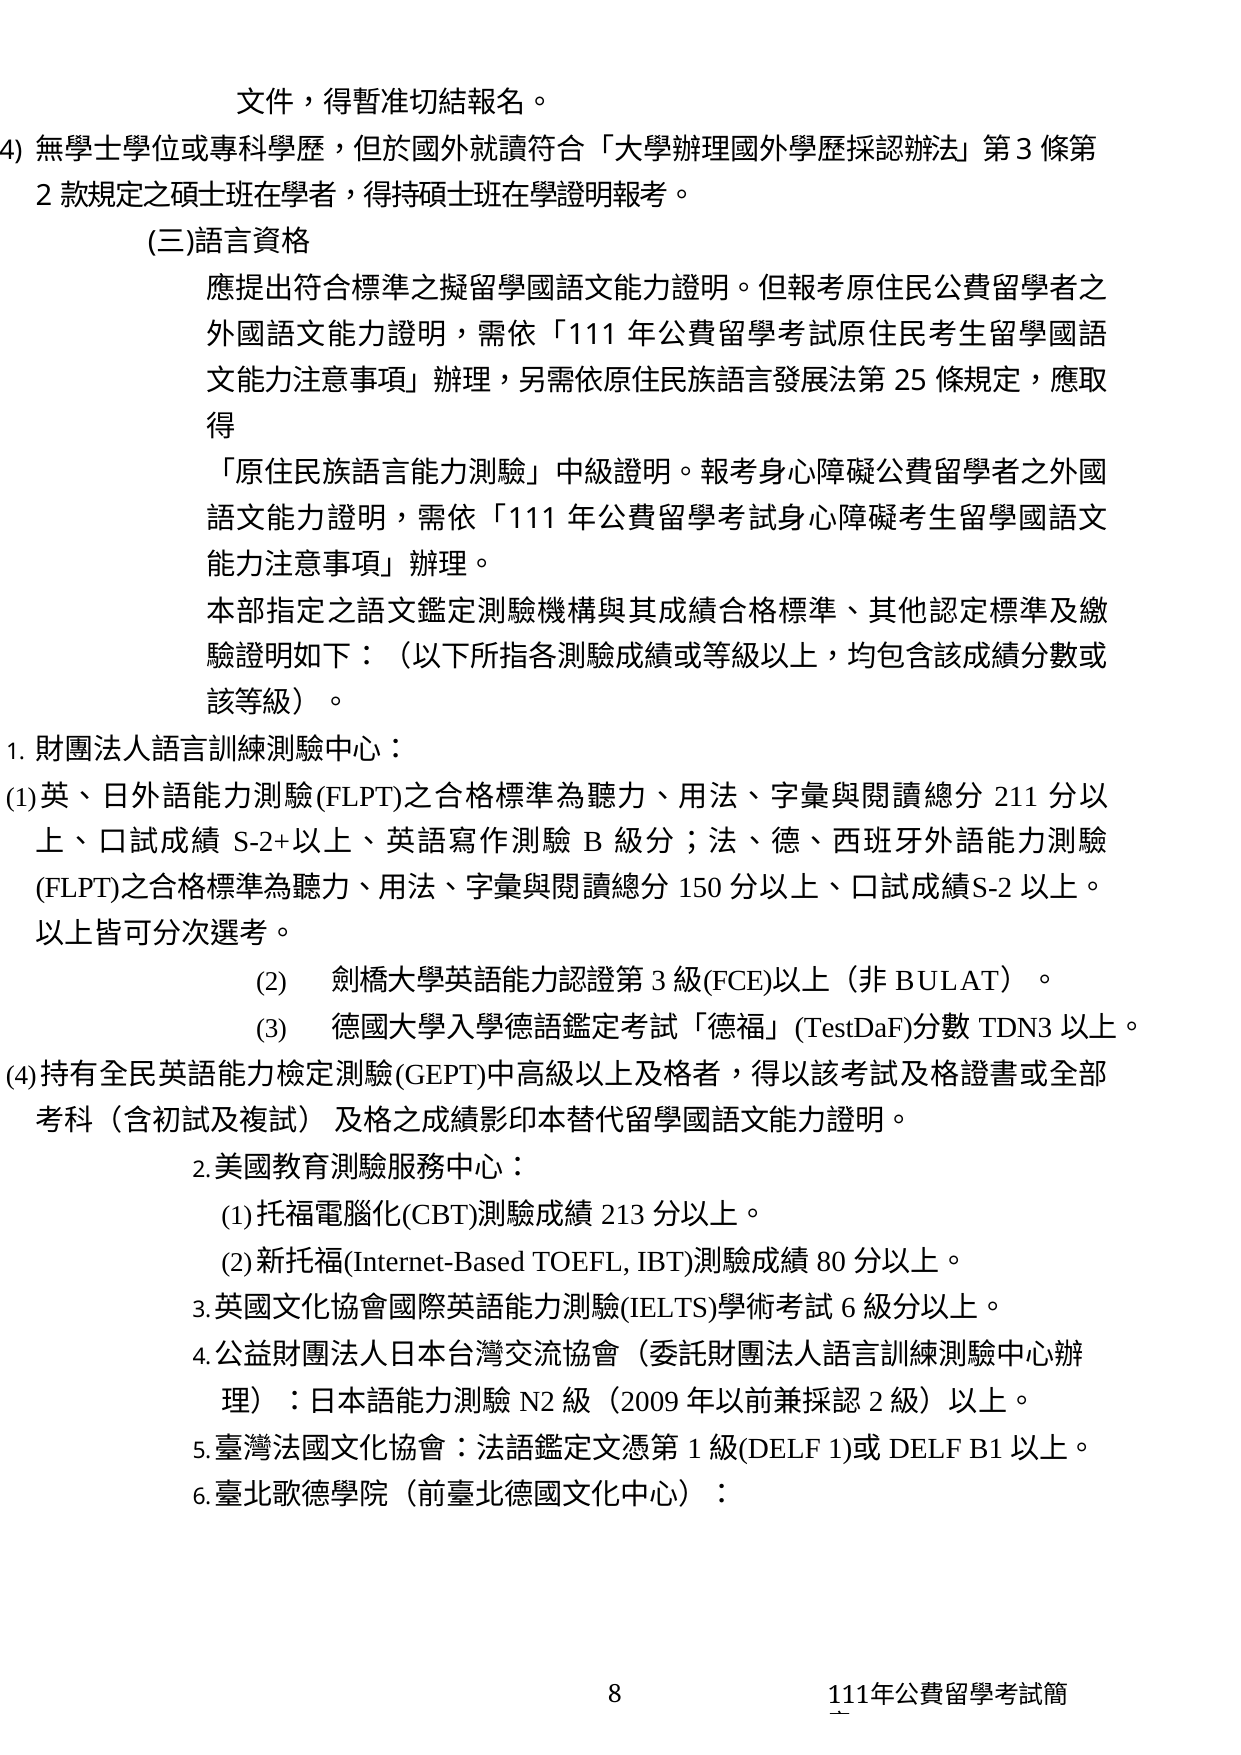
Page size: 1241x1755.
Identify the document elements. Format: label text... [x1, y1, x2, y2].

text 「原住民族語言能力測驗」中級證明。報考身心障礙公費留學者之外國語文能力證明，需依「111 年公費留學考試身心障礙考生留學國語文能力注意事項」辦理。 [206, 451, 1108, 583]
list 臺北歌德學院（前臺北德國文化中心）： [192, 1474, 1197, 1513]
list 財團法人語言訓練測驗中心： [6, 728, 1197, 768]
text (三)語言資格 [148, 220, 1197, 260]
list 英國文化協會國際英語能力測驗(IELTS)學術考試 6 級分以上。 [192, 1286, 1197, 1326]
text 文件，得暫准切結報名。 [236, 81, 1197, 121]
text 本部指定之語文鑑定測驗機構與其成績合格標準、其他認定標準及繳驗證明如下：（以下所指各測驗成績或等級以上，均包含該成績分數或該等級）。 [206, 590, 1109, 721]
list 英、日外語能力測驗(FLPT)之合格標準為聽力、用法、字彙與閱讀總分 211 分以上、口試成績 S-2+以上、英語寫作測驗 B 級分；法、德、西班牙外語能力測驗(FLPT)之合格標準為聽力、用法、字彙與閱讀總分 150 分以上、口試成績S-2 以上。以上皆可分次選考。 [6, 775, 1108, 952]
list 臺灣法國文化協會：法語鑑定文憑第 1 級(DELF 1)或 DELF B1 以上。 [192, 1426, 1197, 1466]
list 新托福(Internet-Based TOEFL, IBT)測驗成績 80 分以上。 [221, 1240, 1197, 1279]
list 劍橋大學英語能力認證第 3 級(FCE)以上（非 BULAT）。 [256, 959, 1197, 999]
list 持有全民英語能力檢定測驗(GEPT)中高級以上及格者，得以該考試及格證書或全部考科（含初試及複試） 及格之成績影印本替代留學國語文能力證明。 [6, 1053, 1108, 1139]
text 應提出符合標準之擬留學國語文能力證明。但報考原住民公費留學者之外國語文能力證明，需依「111 年公費留學考試原住民考生留學國語文能力注意事項」辦理，另需依原住民族語言發展法第 25 條規定，應取得 [206, 267, 1108, 444]
list 美國教育測驗服務中心： [192, 1146, 1197, 1186]
list 托福電腦化(CBT)測驗成績 213 分以上。 [221, 1193, 1197, 1233]
list 公益財團法人日本台灣交流協會（委託財團法人語言訓練測驗中心辦理）：日本語能力測驗 N2 級（2009 年以前兼採認 2 級）以上。 [192, 1333, 1109, 1419]
list 無學士學位或專科學歷，但於國外就讀符合「大學辦理國外學歷採認辦法」第 3 條第 2 款規定之碩士班在學者，得持碩士班在學證明報考。 [0, 128, 1108, 214]
list 德國大學入學德語鑑定考試「德福」(TestDaF)分數 TDN3 以上。 [256, 1006, 1197, 1046]
